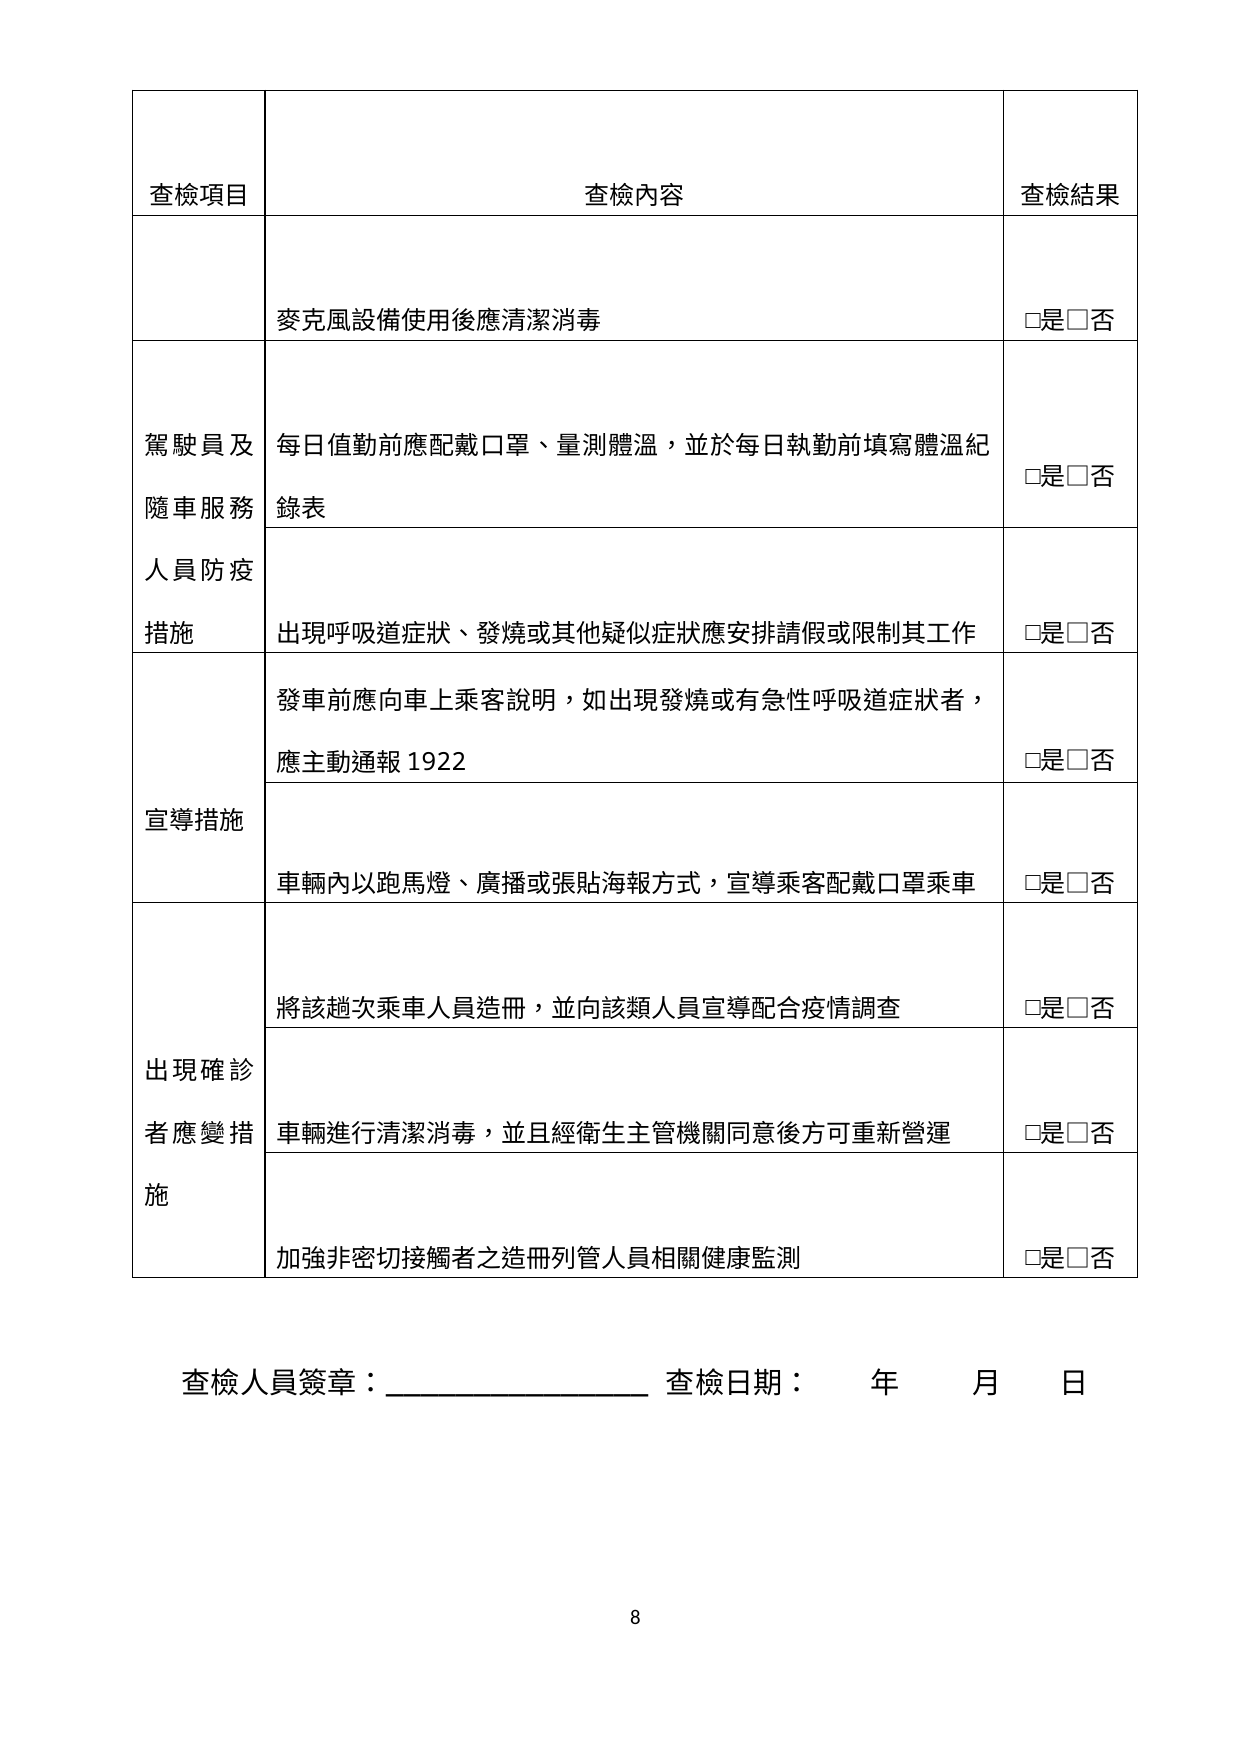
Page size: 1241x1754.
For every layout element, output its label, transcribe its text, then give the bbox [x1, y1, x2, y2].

table_cell 發車前應向車上乘客說明，如出現發燒或有急性呼吸道症狀者，應主動通報1922 [266, 653, 1003, 782]
table_cell 出現呼吸道症狀、發燒或其他疑似症狀應安排請假或限制其工作 [266, 528, 1003, 652]
table_cell 麥克風設備使用後應清潔消毒 [266, 216, 1003, 339]
table_cell □是□否 [1004, 903, 1137, 1027]
table_cell 出現確診者應變措施 [133, 903, 264, 1277]
table_cell 每日值勤前應配戴口罩、量測體溫，並於每日執勤前填寫體溫紀錄表 [266, 341, 1003, 527]
table_cell □是□否 [1004, 1028, 1137, 1152]
table_header 查檢結果 [1004, 91, 1137, 214]
table_cell [133, 216, 264, 339]
table_cell □是□否 [1004, 216, 1137, 339]
table_cell 宣導措施 [133, 653, 264, 902]
table_cell 駕駛員及隨車服務人員防疫措施 [133, 341, 264, 652]
table_cell □是□否 [1004, 783, 1137, 902]
table_cell □是□否 [1004, 528, 1137, 652]
table_cell 將該趟次乘車人員造冊，並向該類人員宣導配合疫情調查 [266, 903, 1003, 1027]
table_cell □是□否 [1004, 341, 1137, 527]
table_cell 車輛進行清潔消毒，並且經衛生主管機關同意後方可重新營運 [266, 1028, 1003, 1152]
table_cell 車輛內以跑馬燈、廣播或張貼海報方式，宣導乘客配戴口罩乘車 [266, 783, 1003, 902]
table_cell □是□否 [1004, 653, 1137, 782]
table_cell □是□否 [1004, 1153, 1137, 1277]
text 查檢人員簽章：_______________ 查檢日期： 年 月 日 [148, 1339, 1122, 1402]
table_cell 加強非密切接觸者之造冊列管人員相關健康監測 [266, 1153, 1003, 1277]
table_header 查檢內容 [266, 91, 1003, 214]
table_header 查檢項目 [133, 91, 264, 214]
